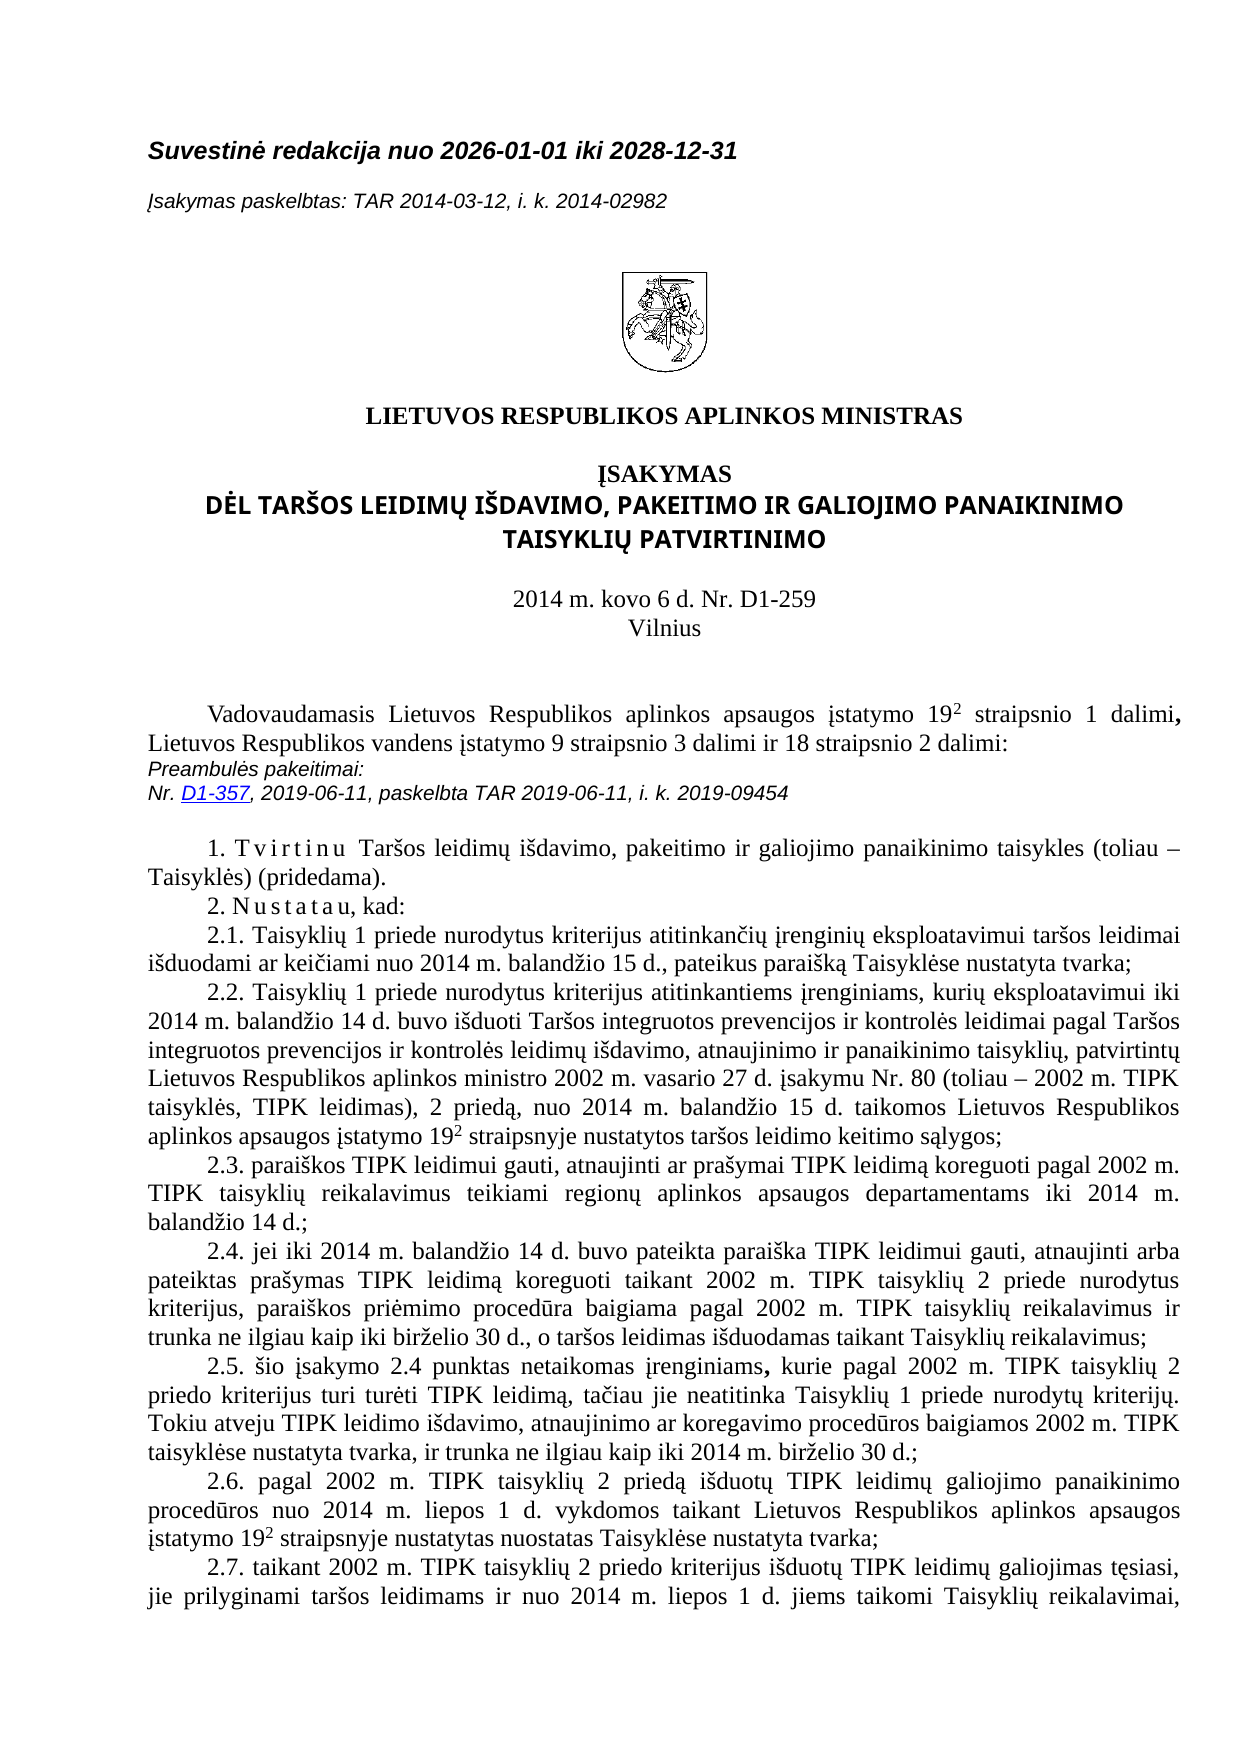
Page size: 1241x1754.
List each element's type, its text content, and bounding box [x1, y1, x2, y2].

text 2.6. pagal 2002 m. TIPK taisyklių 2 priedą išduotų TIPK leidimų galiojimo panaikinimo procedūros nuo 2014 m. liepos 1 d. vykdomos taikant Lietuvos Respublikos aplinkos apsaugos įstatymo 192 straipsnyje nustatytas nuostatas Taisyklėse nustatyta tvarka; [148, 1466, 1181, 1552]
text 2.7. taikant 2002 m. TIPK taisyklių 2 priedo kriterijus išduotų TIPK leidimų galiojimas tęsiasi, jie prilyginami taršos leidimams ir nuo 2014 m. liepos 1 d. jiems taikomi Taisyklių reikalavimai, [148, 1552, 1181, 1610]
text 2.4. jei iki 2014 m. balandžio 14 d. buvo pateikta paraiška TIPK leidimui gauti, atnaujinti arba pateiktas prašymas TIPK leidimą koreguoti taikant 2002 m. TIPK taisyklių 2 priede nurodytus kriterijus, paraiškos priėmimo procedūra baigiama pagal 2002 m. TIPK taisyklių reikalavimus ir trunka ne ilgiau kaip iki birželio 30 d., o taršos leidimas išduodamas taikant Taisyklių reikalavimus; [148, 1236, 1181, 1351]
text Vilnius [148, 613, 1181, 642]
text 2014 m. kovo 6 d. Nr. D1-259 [148, 584, 1181, 613]
text LIETUVOS RESPUBLIKOS APLINKOS MINISTRAS [148, 401, 1181, 430]
text 2. Nustatau, kad: [148, 891, 1181, 920]
text Vadovaudamasis Lietuvos Respublikos aplinkos apsaugos įstatymo 192 straipsnio 1 dalimi, Lietuvos Respublikos vandens įstatymo 9 straipsnio 3 dalimi ir 18 straipsnio 2 dalimi: [148, 699, 1181, 757]
text DĖL Taršos leidimų išdavimo, pakeitimo ir galiojimo panaikinimo taisyklIŲ PATVIRTINIMO [148, 487, 1181, 556]
text ĮSAKYMAS [148, 459, 1181, 487]
text 2.2. Taisyklių 1 priede nurodytus kriterijus atitinkantiems įrenginiams, kurių eksploatavimui iki 2014 m. balandžio 14 d. buvo išduoti Taršos integruotos prevencijos ir kontrolės leidimai pagal Taršos integruotos prevencijos ir kontrolės leidimų išdavimo, atnaujinimo ir panaikinimo taisyklių, patvirtintų Lietuvos Respublikos aplinkos ministro 2002 m. vasario 27 d. įsakymu Nr. 80 (toliau – 2002 m. TIPK taisyklės, TIPK leidimas), 2 priedą, nuo 2014 m. balandžio 15 d. taikomos Lietuvos Respublikos aplinkos apsaugos įstatymo 192 straipsnyje nustatytos taršos leidimo keitimo sąlygos; [148, 977, 1181, 1150]
text Įsakymas paskelbtas: TAR 2014-03-12, i. k. 2014-02982 [148, 188, 1181, 212]
text 2.3. paraiškos TIPK leidimui gauti, atnaujinti ar prašymai TIPK leidimą koreguoti pagal 2002 m. TIPK taisyklių reikalavimus teikiami regionų aplinkos apsaugos departamentams iki 2014 m. balandžio 14 d.; [148, 1150, 1181, 1236]
text 1. Tvirtinu Taršos leidimų išdavimo, pakeitimo ir galiojimo panaikinimo taisykles (toliau – Taisyklės) (pridedama). [148, 833, 1181, 891]
text Suvestinė redakcija nuo 2026-01-01 iki 2028-12-31 [148, 136, 1181, 164]
text Nr. D1-357, 2019-06-11, paskelbta TAR 2019-06-11, i. k. 2019-09454 [148, 781, 1181, 805]
text 2.1. Taisyklių 1 priede nurodytus kriterijus atitinkančių įrenginių eksploatavimui taršos leidimai išduodami ar keičiami nuo 2014 m. balandžio 15 d., pateikus paraišką Taisyklėse nustatyta tvarka; [148, 920, 1181, 977]
text Preambulės pakeitimai: [148, 757, 1181, 781]
text 2.5. šio įsakymo 2.4 punktas netaikomas įrenginiams, kurie pagal 2002 m. TIPK taisyklių 2 priedo kriterijus turi turėti TIPK leidimą, tačiau jie neatitinka Taisyklių 1 priede nurodytų kriterijų. Tokiu atveju TIPK leidimo išdavimo, atnaujinimo ar koregavimo procedūros baigiamos 2002 m. TIPK taisyklėse nustatyta tvarka, ir trunka ne ilgiau kaip iki 2014 m. birželio 30 d.; [148, 1351, 1181, 1466]
